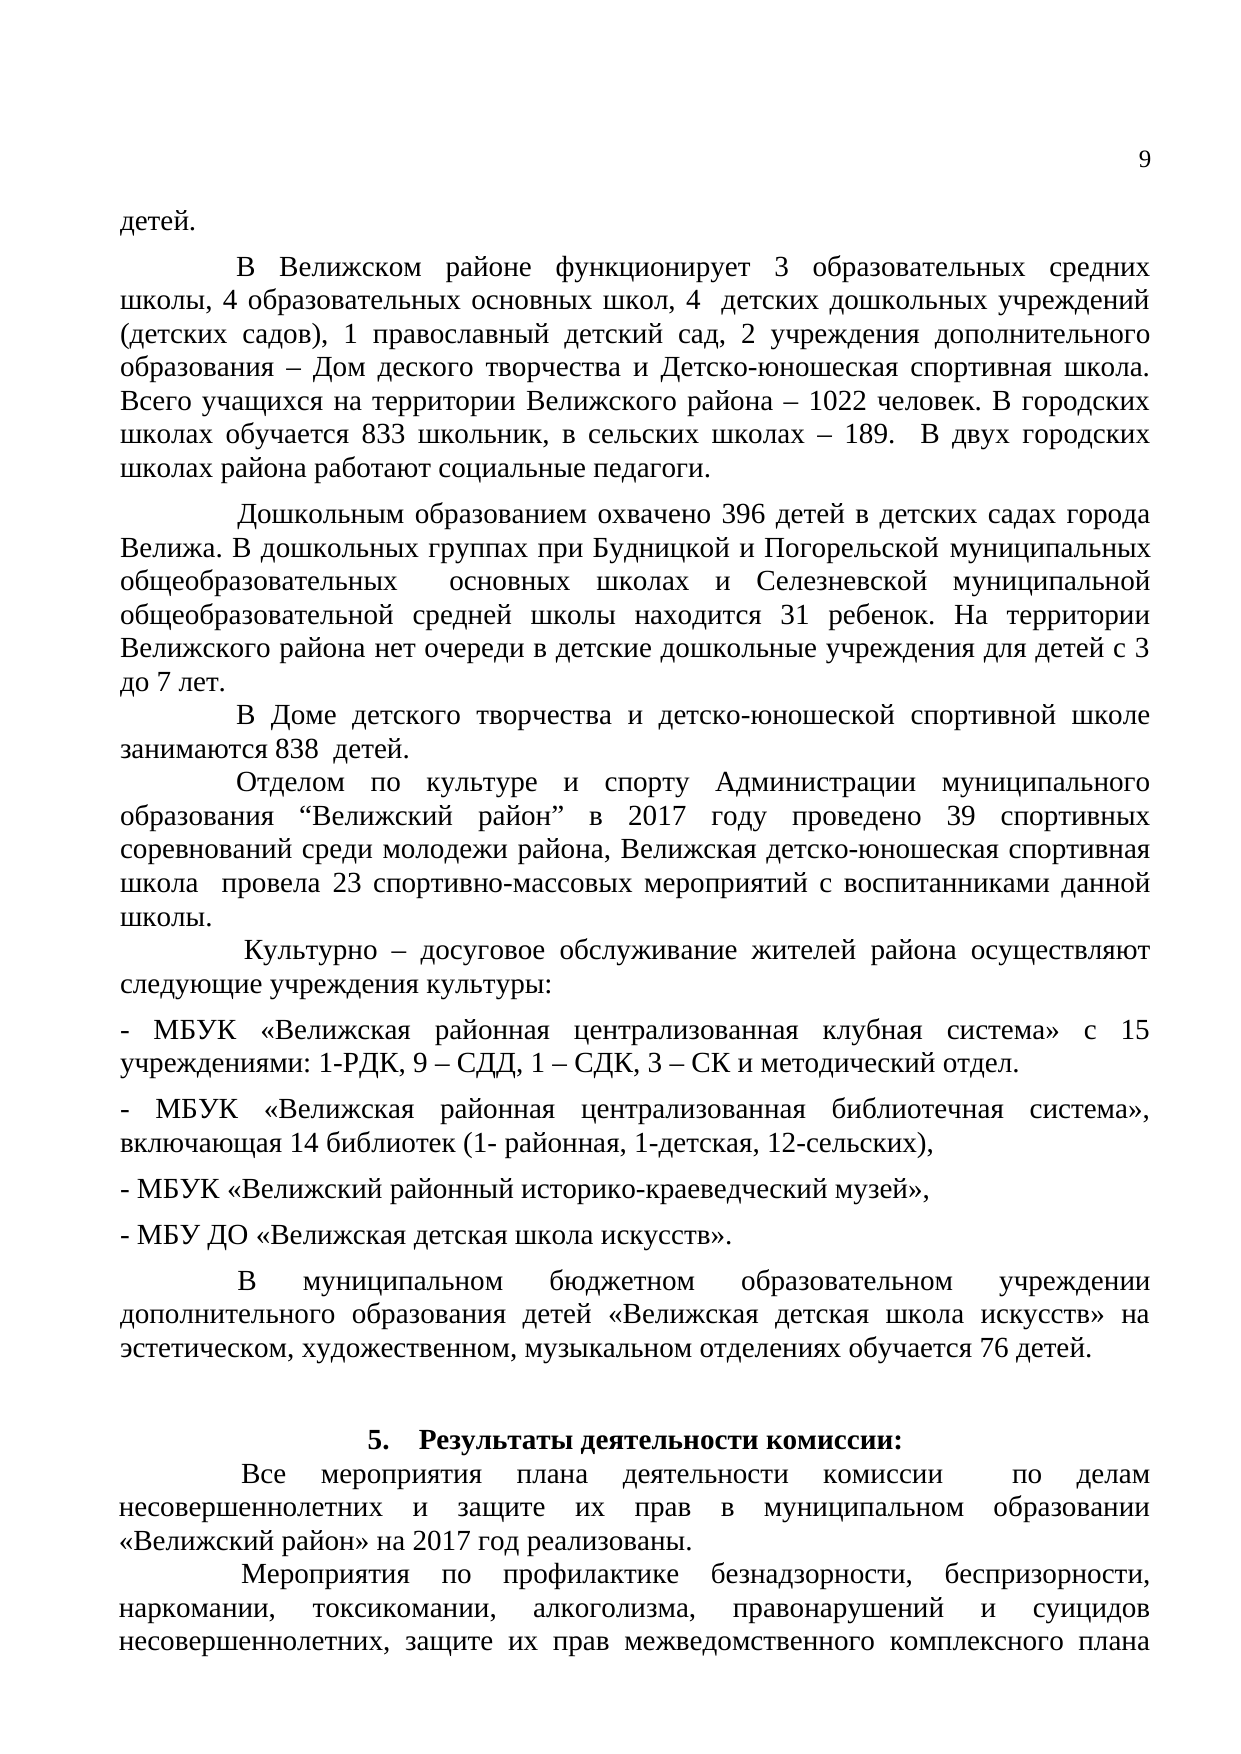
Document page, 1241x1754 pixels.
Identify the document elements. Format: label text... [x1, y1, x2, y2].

text В муниципальном бюджетном образовательном учреждении дополнительного образования детей «Велижская детская школа искусств» на эстетическом, художественном, музыкальном отделениях обучается 76 детей. [120, 1263, 1151, 1364]
text - МБУК «Велижская районная централизованная клубная система» с 15 учреждениями: 1-РДК, 9 – СДД, 1 – СДК, 3 – СК и методический отдел. [120, 1012, 1151, 1079]
text Все мероприятия плана деятельности комиссии по делам несовершеннолетних и защите их прав в муниципальном образовании «Велижский район» на 2017 год реализованы. [118, 1456, 1151, 1556]
text В Доме детского творчества и детско-юношеской спортивной школе занимаются 838 детей. [120, 697, 1151, 764]
text Отделом по культуре и спорту Администрации муниципального образования “Велижский район” в 2017 году проведено 39 спортивных соревнований среди молодежи района, Велижская детско-юношеская спортивная школа провела 23 спортивно-массовых мероприятий с воспитанниками данной школы. [120, 764, 1151, 932]
text Дошкольным образованием охвачено 396 детей в детских садах города Велижа. В дошкольных группах при Будницкой и Погорельской муниципальных общеобразовательных основных школах и Селезневской муниципальной общеобразовательной средней школы находится 31 ребенок. На территории Велижского района нет очереди в детские дошкольные учреждения для детей с 3 до 7 лет. [120, 496, 1151, 697]
text Мероприятия по профилактике безнадзорности, беспризорности, наркомании, токсикомании, алкоголизма, правонарушений и суицидов несовершеннолетних, защите их прав межведомственного комплексного плана [118, 1556, 1151, 1657]
text 5. Результаты деятельности комиссии: [120, 1422, 1151, 1456]
text В Велижском районе функционирует 3 образовательных средних школы, 4 образовательных основных школ, 4 детских дошкольных учреждений (детских садов), 1 православный детский сад, 2 учреждения дополнительного образования – Дом деского творчества и Детско-юношеская спортивная школа. Всего учащихся на территории Велижского района – 1022 человек. В городских школах обучается 833 школьник, в сельских школах – 189. В двух городских школах района работают социальные педагоги. [120, 249, 1151, 484]
text - МБУ ДО «Велижская детская школа искусств». [120, 1217, 1151, 1251]
text - МБУК «Велижский районный историко-краеведческий музей», [120, 1171, 1151, 1204]
text детей. [120, 203, 1151, 236]
text - МБУК «Велижская районная централизованная библиотечная система», включающая 14 библиотек (1- районная, 1-детская, 12-сельских), [120, 1091, 1151, 1158]
text Культурно – досуговое обслуживание жителей района осуществляют следующие учреждения культуры: [120, 932, 1151, 999]
